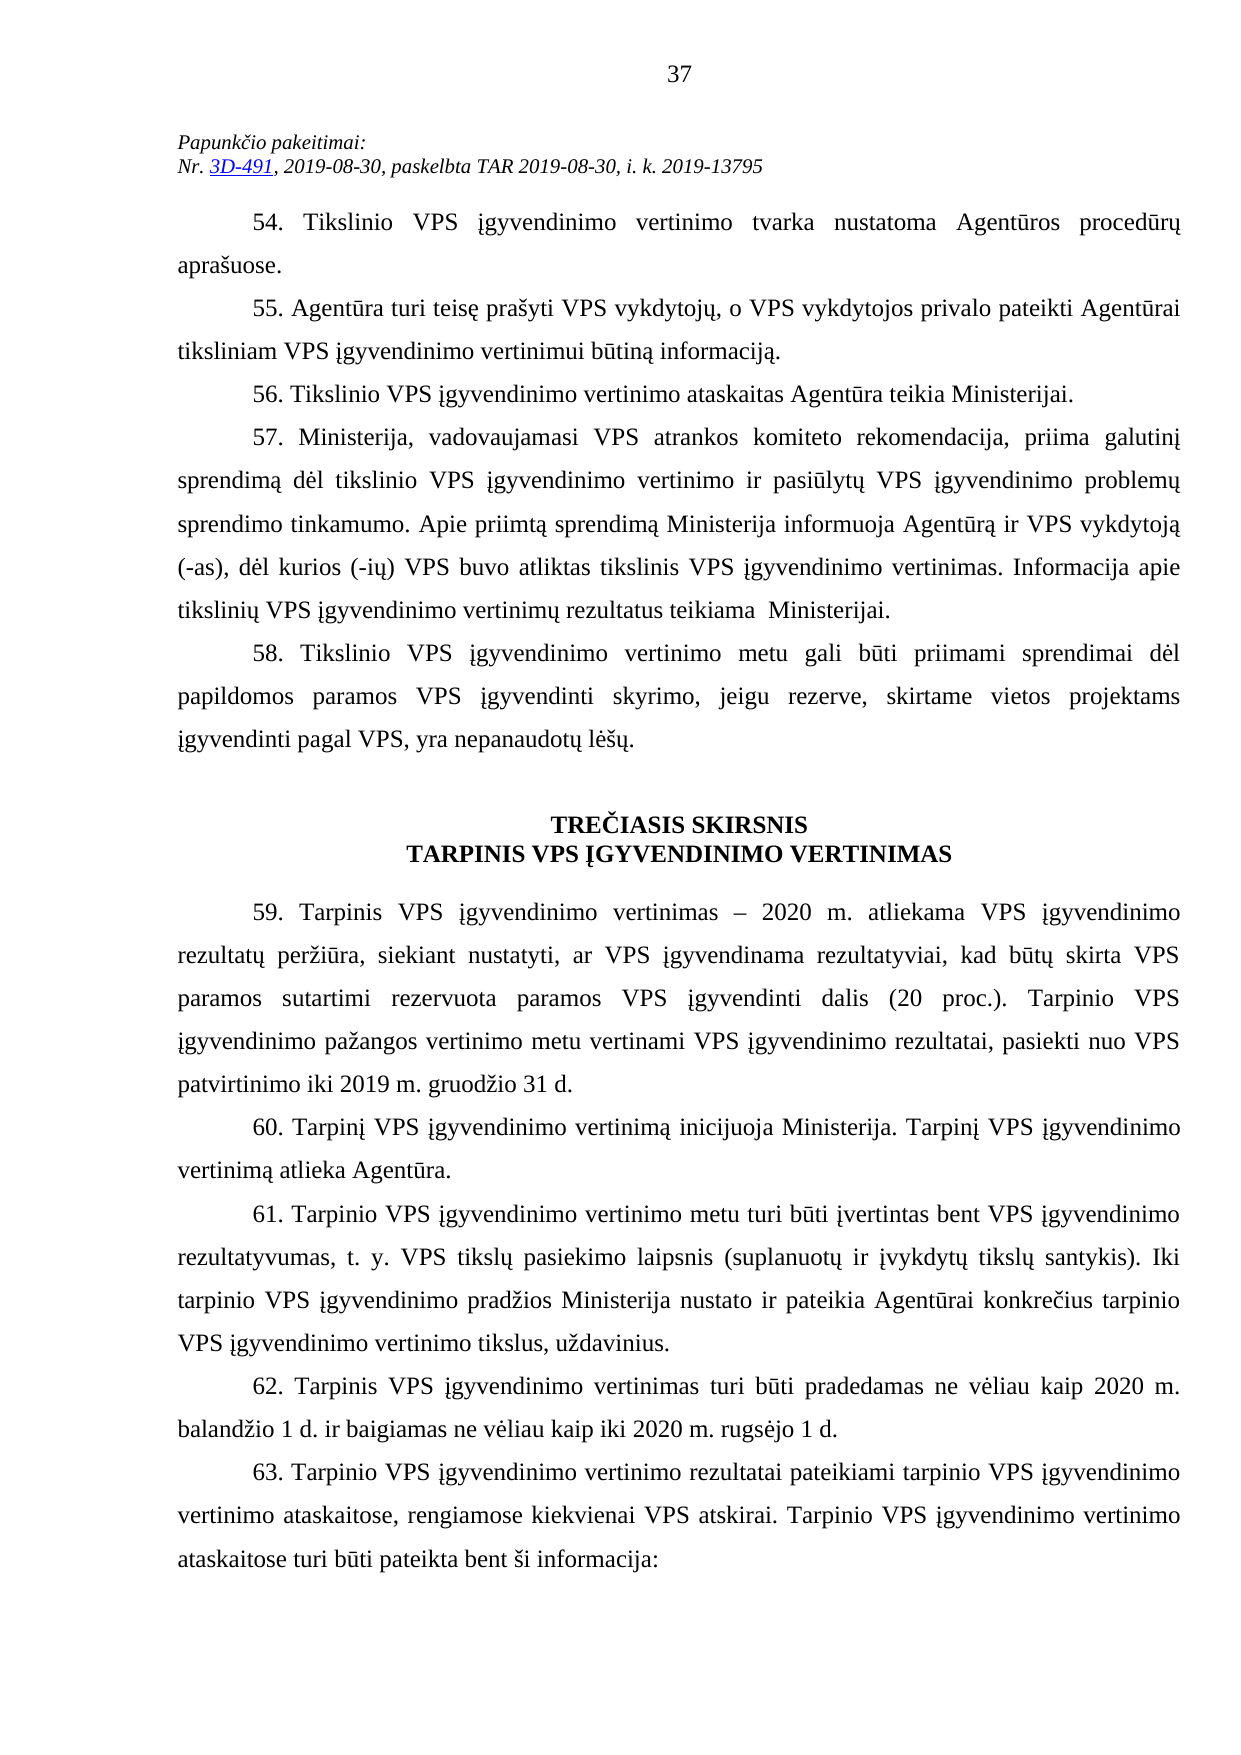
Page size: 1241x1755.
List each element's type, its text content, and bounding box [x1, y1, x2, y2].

text 60. Tarpinį VPS įgyvendinimo vertinimą inicijuoja Ministerija. Tarpinį VPS įgyvendinimo vertinimą atlieka Agentūra. [177, 1112, 1181, 1184]
text 61. Tarpinio VPS įgyvendinimo vertinimo metu turi būti įvertintas bent VPS įgyvendinimo rezultatyvumas, t. y. VPS tikslų pasiekimo laipsnis (suplanuotų ir įvykdytų tikslų santykis). Iki tarpinio VPS įgyvendinimo pradžios Ministerija nustato ir pateikia Agentūrai konkrečius tarpinio VPS įgyvendinimo vertinimo tikslus, uždavinius. [177, 1199, 1181, 1357]
text 59. Tarpinis VPS įgyvendinimo vertinimas – 2020 m. atliekama VPS įgyvendinimo rezultatų peržiūra, siekiant nustatyti, ar VPS įgyvendinama rezultatyviai, kad būtų skirta VPS paramos sutartimi rezervuota paramos VPS įgyvendinti dalis (20 proc.). Tarpinio VPS įgyvendinimo pažangos vertinimo metu vertinami VPS įgyvendinimo rezultatai, pasiekti nuo VPS patvirtinimo iki 2019 m. gruodžio 31 d. [177, 897, 1181, 1098]
text 56. Tikslinio VPS įgyvendinimo vertinimo ataskaitas Agentūra teikia Ministerijai. [177, 379, 1181, 408]
text Nr. 3D-491, 2019-08-30, paskelbta TAR 2019-08-30, i. k. 2019-13795 [177, 154, 1181, 178]
text Papunkčio pakeitimai: [177, 130, 1181, 154]
text 62. Tarpinis VPS įgyvendinimo vertinimas turi būti pradedamas ne vėliau kaip 2020 m. balandžio 1 d. ir baigiamas ne vėliau kaip iki 2020 m. rugsėjo 1 d. [177, 1371, 1181, 1443]
text 57. Ministerija, vadovaujamasi VPS atrankos komiteto rekomendacija, priima galutinį sprendimą dėl tikslinio VPS įgyvendinimo vertinimo ir pasiūlytų VPS įgyvendinimo problemų sprendimo tinkamumo. Apie priimtą sprendimą Ministerija informuoja Agentūrą ir VPS vykdytoją (-as), dėl kurios (-ių) VPS buvo atliktas tikslinis VPS įgyvendinimo vertinimas. Informacija apie tikslinių VPS įgyvendinimo vertinimų rezultatus teikiama Ministerijai. [177, 422, 1181, 624]
text 63. Tarpinio VPS įgyvendinimo vertinimo rezultatai pateikiami tarpinio VPS įgyvendinimo vertinimo ataskaitose, rengiamose kiekvienai VPS atskirai. Tarpinio VPS įgyvendinimo vertinimo ataskaitose turi būti pateikta bent ši informacija: [177, 1457, 1181, 1572]
text TREČIASIS SKIRSNIS [177, 811, 1181, 839]
text 58. Tikslinio VPS įgyvendinimo vertinimo metu gali būti priimami sprendimai dėl papildomos paramos VPS įgyvendinti skyrimo, jeigu rezerve, skirtame vietos projektams įgyvendinti pagal VPS, yra nepanaudotų lėšų. [177, 638, 1181, 753]
text 54. Tikslinio VPS įgyvendinimo vertinimo tvarka nustatoma Agentūros procedūrų aprašuose. [177, 207, 1181, 279]
text 55. Agentūra turi teisę prašyti VPS vykdytojų, o VPS vykdytojos privalo pateikti Agentūrai tiksliniam VPS įgyvendinimo vertinimui būtiną informaciją. [177, 293, 1181, 365]
text TARPINIS VPS ĮGYVENDINIMO VERTINIMAS [177, 839, 1181, 868]
